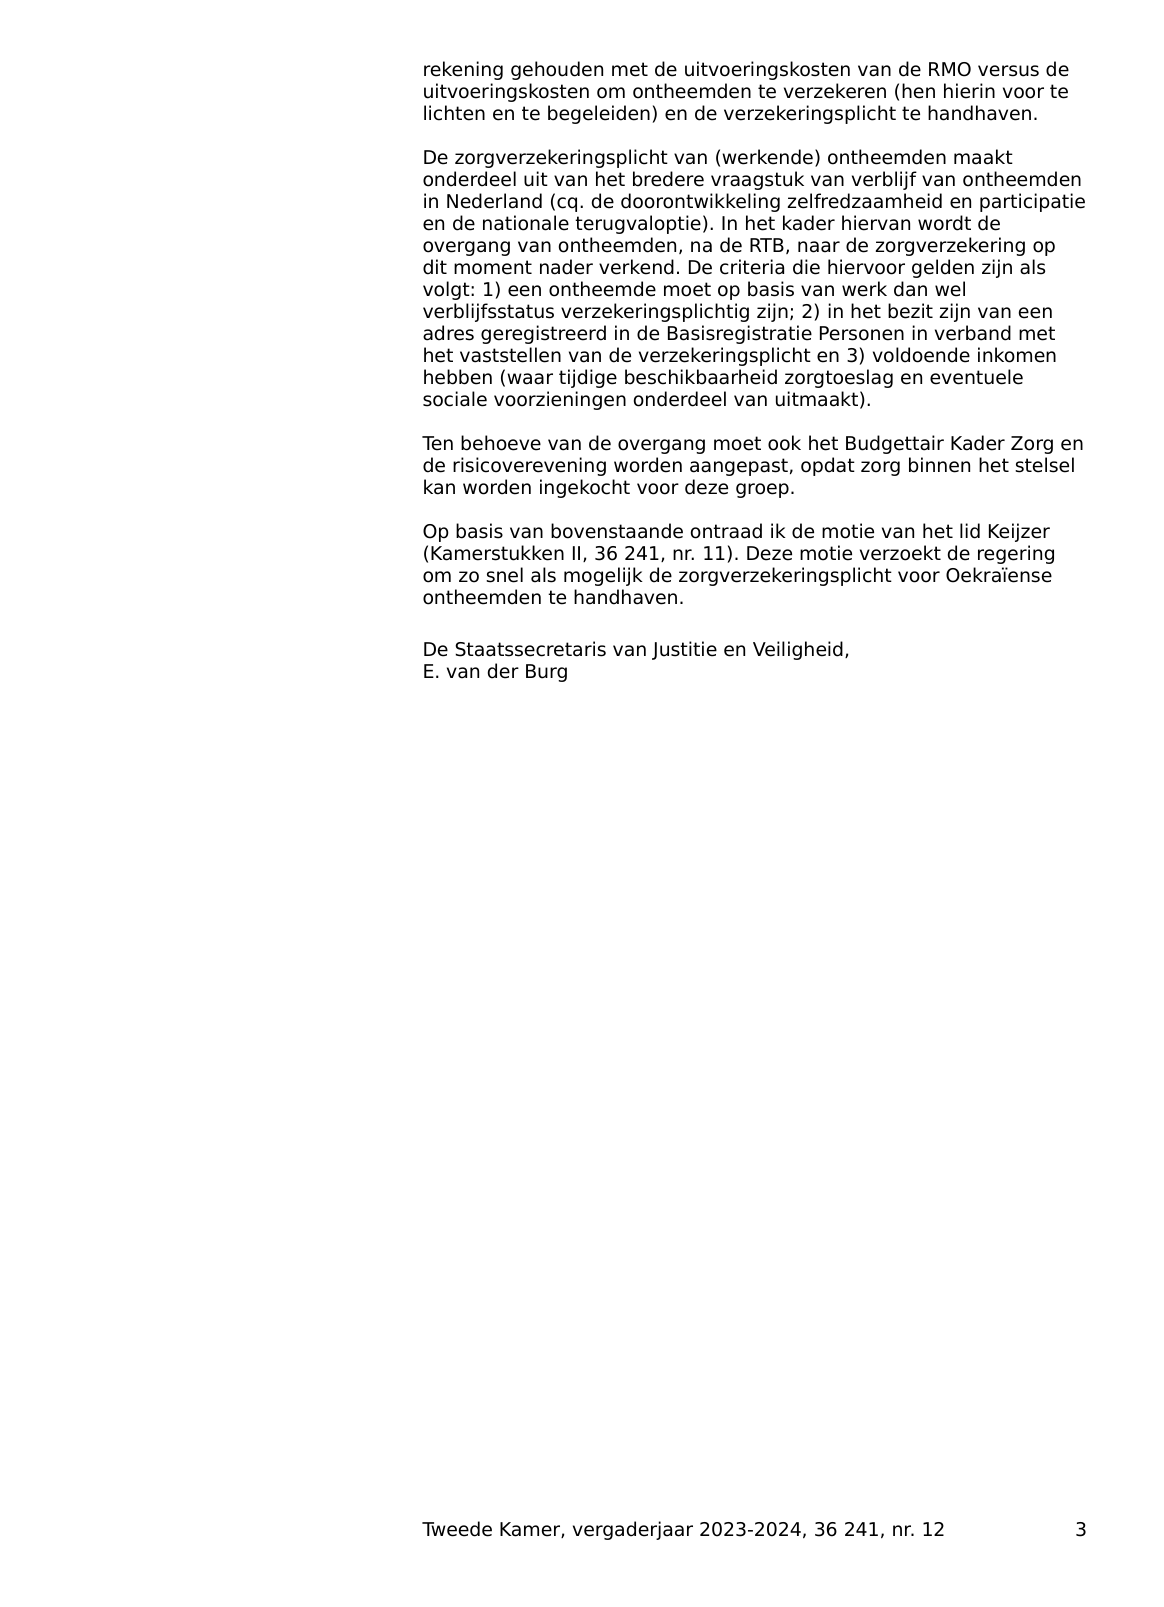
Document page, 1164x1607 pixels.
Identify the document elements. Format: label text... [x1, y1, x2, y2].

text De zorgverzekeringsplicht van (werkende) ontheemden maakt onderdeel uit van het bredere vraagstuk van verblijf van ontheemden in Nederland (cq. de doorontwikkeling zelfredzaamheid en participatie en de nationale terugvaloptie). In het kader hiervan wordt de overgang van ontheemden, na de RTB, naar de zorgverzekering op dit moment nader verkend. De criteria die hiervoor gelden zijn als volgt: 1) een ontheemde moet op basis van werk dan wel verblijfsstatus verzekeringsplichtig zijn; 2) in het bezit zijn van een adres geregistreerd in de Basisregistratie Personen in verband met het vaststellen van de verzekeringsplicht en 3) voldoende inkomen hebben (waar tijdige beschikbaarheid zorgtoeslag en eventuele sociale voorzieningen onderdeel van uitmaakt). [422, 147, 1087, 411]
text rekening gehouden met de uitvoeringskosten van de RMO versus de uitvoeringskosten om ontheemden te verzekeren (hen hierin voor te lichten en te begeleiden) en de verzekeringsplicht te handhaven. [422, 59, 1087, 125]
text De Staatssecretaris van Justitie en Veiligheid, E. van der Burg [422, 639, 1087, 683]
text Ten behoeve van de overgang moet ook het Budgettair Kader Zorg en de risicoverevening worden aangepast, opdat zorg binnen het stelsel kan worden ingekocht voor deze groep. [422, 433, 1087, 499]
text Op basis van bovenstaande ontraad ik de motie van het lid Keijzer (Kamerstukken II, 36 241, nr. 11). Deze motie verzoekt de regering om zo snel als mogelijk de zorgverzekeringsplicht voor Oekraïense ontheemden te handhaven. [422, 521, 1087, 609]
